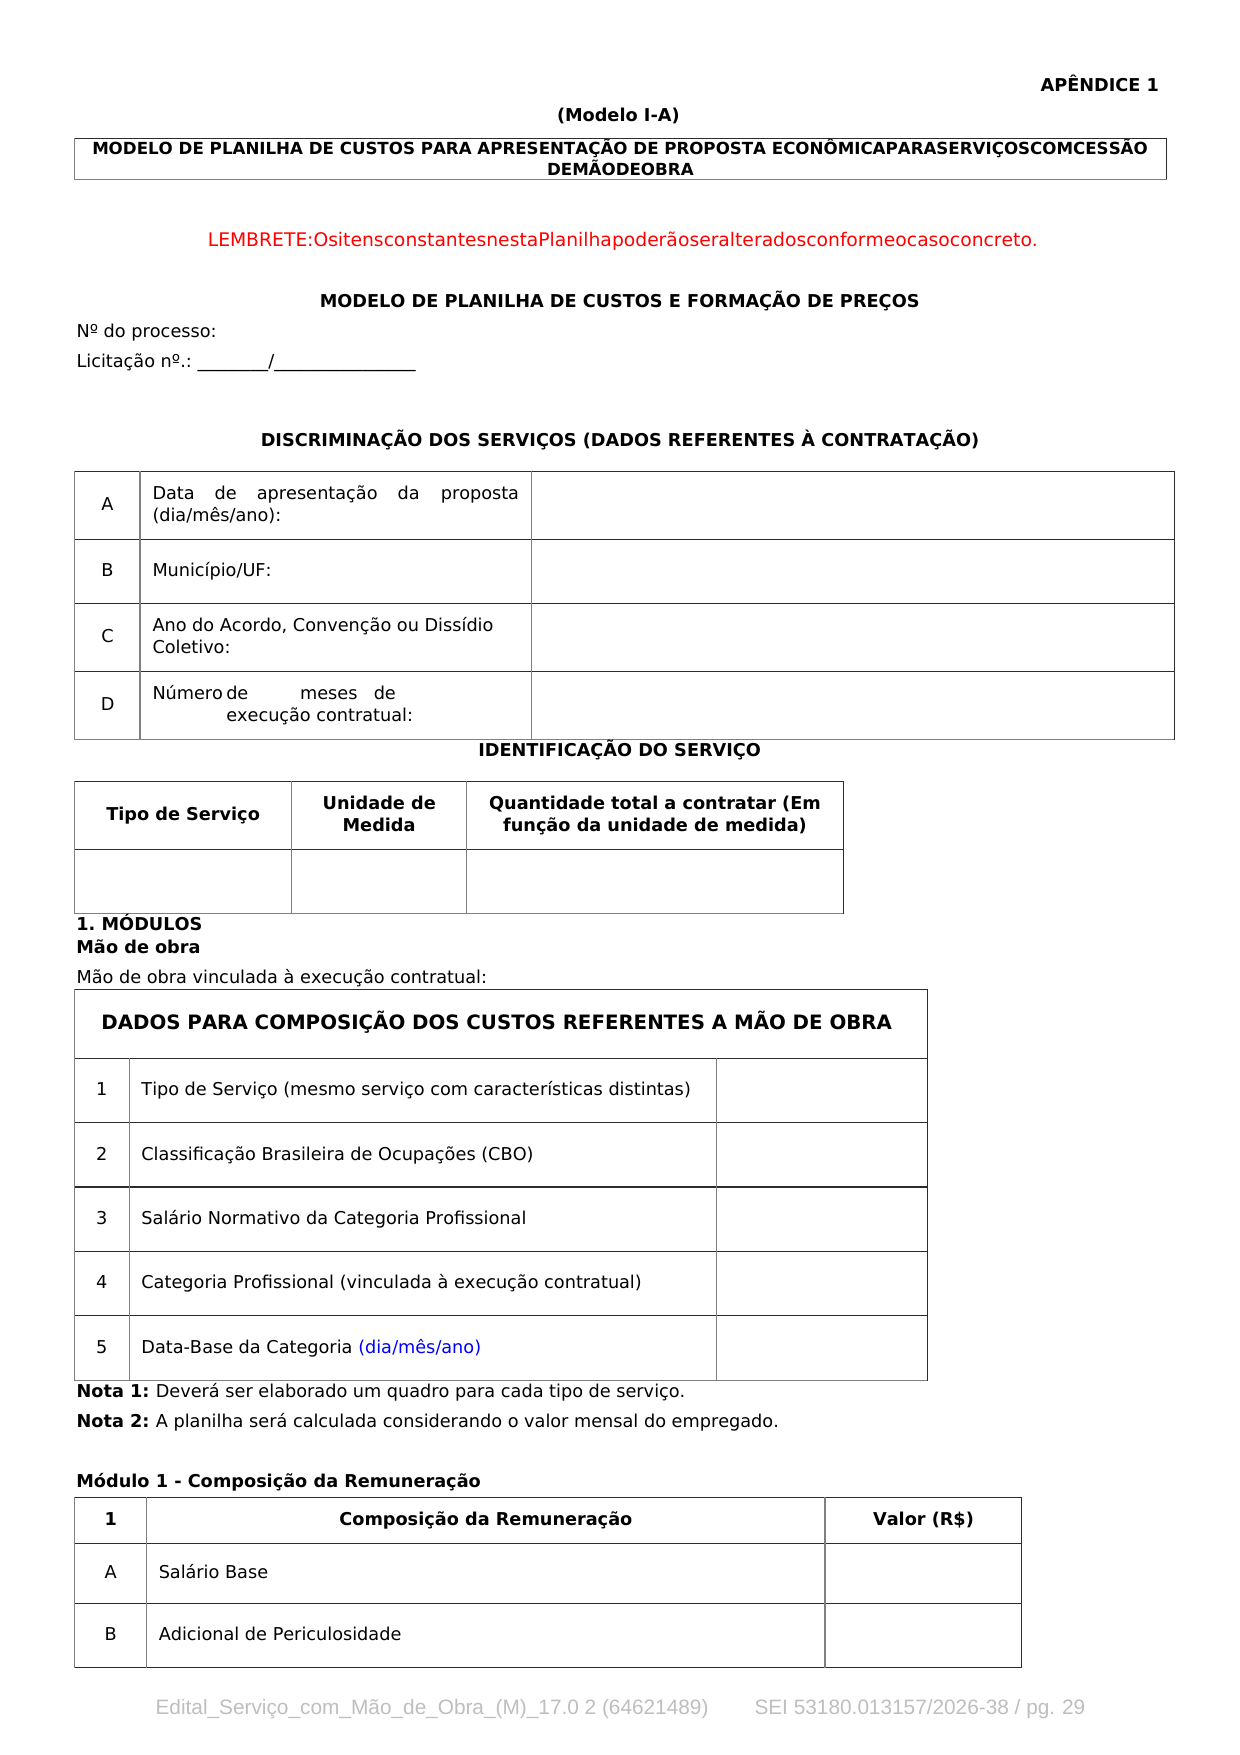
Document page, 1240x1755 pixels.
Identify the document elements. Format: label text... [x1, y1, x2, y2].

table_header Tipo de Serviço [75, 782, 291, 849]
text Nota 2: A planilha será calculada considerando o valor mensal do empregado. [76, 1411, 1162, 1431]
table_header Data de apresentação da proposta (dia/mês/ano): [141, 472, 531, 538]
text MODELO DE PLANILHA DE CUSTOS E FORMAÇÃO DE PREÇOS [78, 291, 1161, 311]
table_cell A [75, 1544, 146, 1603]
table_header Unidade de Medida [292, 782, 466, 849]
table_cell 4 [75, 1252, 129, 1315]
text 1. MÓDULOS [76, 914, 1169, 935]
table_cell [717, 1252, 927, 1315]
table_cell Ano do Acordo, Convenção ou Dissídio Coletivo: [141, 604, 531, 671]
table_cell C [75, 604, 139, 671]
text Nota 1: Deverá ser elaborado um quadro para cada tipo de serviço. [76, 1381, 1162, 1401]
text DISCRIMINAÇÃO DOS SERVIÇOS (DADOS REFERENTES À CONTRATAÇÃO) [78, 430, 1162, 450]
text Mão de obra [76, 937, 1169, 957]
table_cell Adicional de Periculosidade [147, 1604, 824, 1667]
table_cell 5 [75, 1316, 129, 1379]
table_cell [532, 604, 1174, 671]
table_cell D [75, 672, 139, 739]
text Nº do processo: [76, 321, 1162, 342]
table_cell [826, 1544, 1021, 1603]
table_header Valor (R$) [826, 1498, 1021, 1543]
table_cell 2 [75, 1123, 129, 1186]
table_cell Salário Normativo da Categoria Profissional [130, 1188, 716, 1251]
text LEMBRETE:OsitensconstantesnestaPlanilhapoderãoseralteradosconformeocasoconcreto. [81, 229, 1164, 251]
table_cell [717, 1316, 927, 1379]
table_cell [717, 1059, 927, 1122]
table_cell B [75, 1604, 146, 1667]
table_cell 3 [75, 1188, 129, 1251]
table_cell Tipo de Serviço (mesmo serviço com características distintas) [130, 1059, 716, 1122]
table_header A [75, 472, 139, 538]
table_header 1 [75, 1498, 146, 1543]
table_cell 1 [75, 1059, 129, 1122]
table_cell Número de meses de execução contratual: [141, 672, 531, 739]
table_cell Município/UF: [141, 540, 531, 603]
text Módulo 1 - Composição da Remuneração [76, 1471, 1169, 1492]
table_header Composição da Remuneração [147, 1498, 824, 1543]
table_header DADOS PARA COMPOSIÇÃO DOS CUSTOS REFERENTES A MÃO DE OBRA [75, 990, 927, 1058]
table_cell [532, 540, 1174, 603]
text Mão de obra vinculada à execução contratual: [76, 967, 1162, 987]
table_cell Salário Base [147, 1544, 824, 1603]
table_cell [292, 850, 466, 913]
table_cell Classificação Brasileira de Ocupações (CBO) [130, 1123, 716, 1186]
table_header Quantidade total a contratar (Em função da unidade de medida) [467, 782, 843, 849]
table_cell [717, 1188, 927, 1251]
text APÊNDICE 1 (Modelo I-A) [557, 75, 1169, 126]
table_cell B [75, 540, 139, 603]
table_cell [717, 1123, 927, 1186]
table_cell [467, 850, 843, 913]
text Licitação nº.: ________/________________ [76, 351, 1162, 372]
table_cell Data-Base da Categoria (dia/mês/ano) [130, 1316, 716, 1379]
subtitle MODELO DE PLANILHA DE CUSTOS PARA APRESENTAÇÃO DE PROPOSTA ECONÔMICAPARASERVIÇOSCOMCESSÃO DEMÃODEOBRA [75, 139, 1166, 179]
table_header [532, 472, 1174, 538]
table_cell [532, 672, 1174, 739]
text IDENTIFICAÇÃO DO SERVIÇO [78, 740, 1161, 761]
table_cell [75, 850, 291, 913]
table_cell [826, 1604, 1021, 1667]
table_cell Categoria Profissional (vinculada à execução contratual) [130, 1252, 716, 1315]
